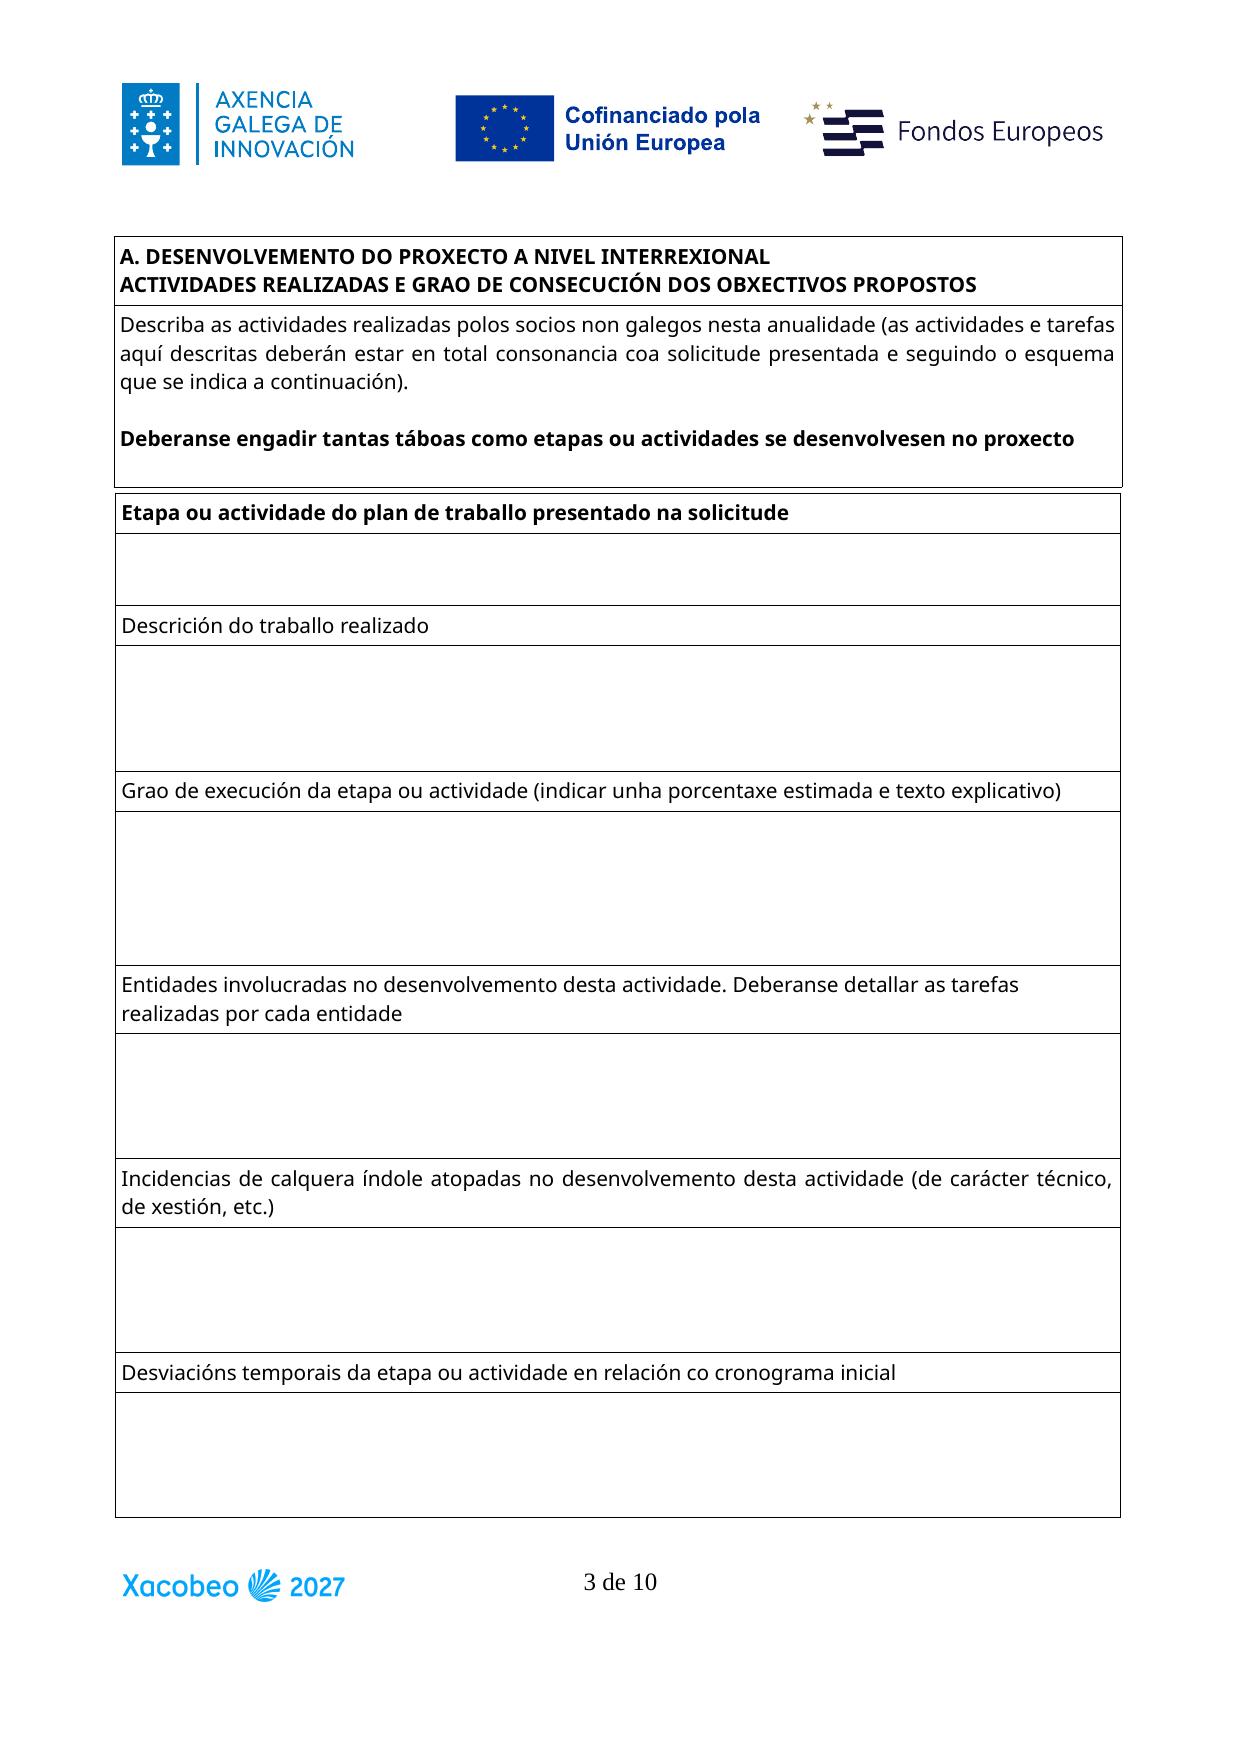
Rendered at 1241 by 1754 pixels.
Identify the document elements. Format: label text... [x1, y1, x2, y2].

table_cell [116, 812, 1120, 964]
table_cell Desviacións temporais da etapa ou actividade en relación co cronograma inicial [116, 1353, 1120, 1392]
table_header A. DESENVOLVEMENTO DO PROXECTO A NIVEL INTERREXIONAL ACTIVIDADES REALIZADAS E GRAO DE CONSECUCIÓN DOS OBXECTIVOS PROPOSTOS [115, 237, 1122, 305]
table_cell [116, 646, 1120, 771]
table_cell Grao de execución da etapa ou actividade (indicar unha porcentaxe estimada e texto explicativo) [116, 772, 1120, 811]
table_cell Descrición do traballo realizado [116, 606, 1120, 645]
table_cell Describa as actividades realizadas polos socios non galegos nesta anualidade (as actividades e tarefas aquí descritas deberán estar en total consonancia coa solicitude presentada e seguindo o esquema que se indica a continuación). Deberanse engadir tantas táboas como etapas ou actividades se desenvolvesen no proxecto [115, 306, 1122, 487]
table_cell Incidencias de calquera índole atopadas no desenvolvemento desta actividade (de carácter técnico, de xestión, etc.) [116, 1159, 1120, 1227]
table_cell [116, 1393, 1120, 1517]
table_cell [116, 1228, 1120, 1352]
table_cell [116, 1034, 1120, 1158]
table_cell Entidades involucradas no desenvolvemento desta actividade. Deberanse detallar as tarefas realizadas por cada entidade [116, 966, 1120, 1033]
table_header Etapa ou actividade do plan de traballo presentado na solicitude [116, 494, 1120, 533]
picture [797, 95, 1108, 161]
table_cell [116, 534, 1120, 605]
picture [122, 1569, 345, 1602]
